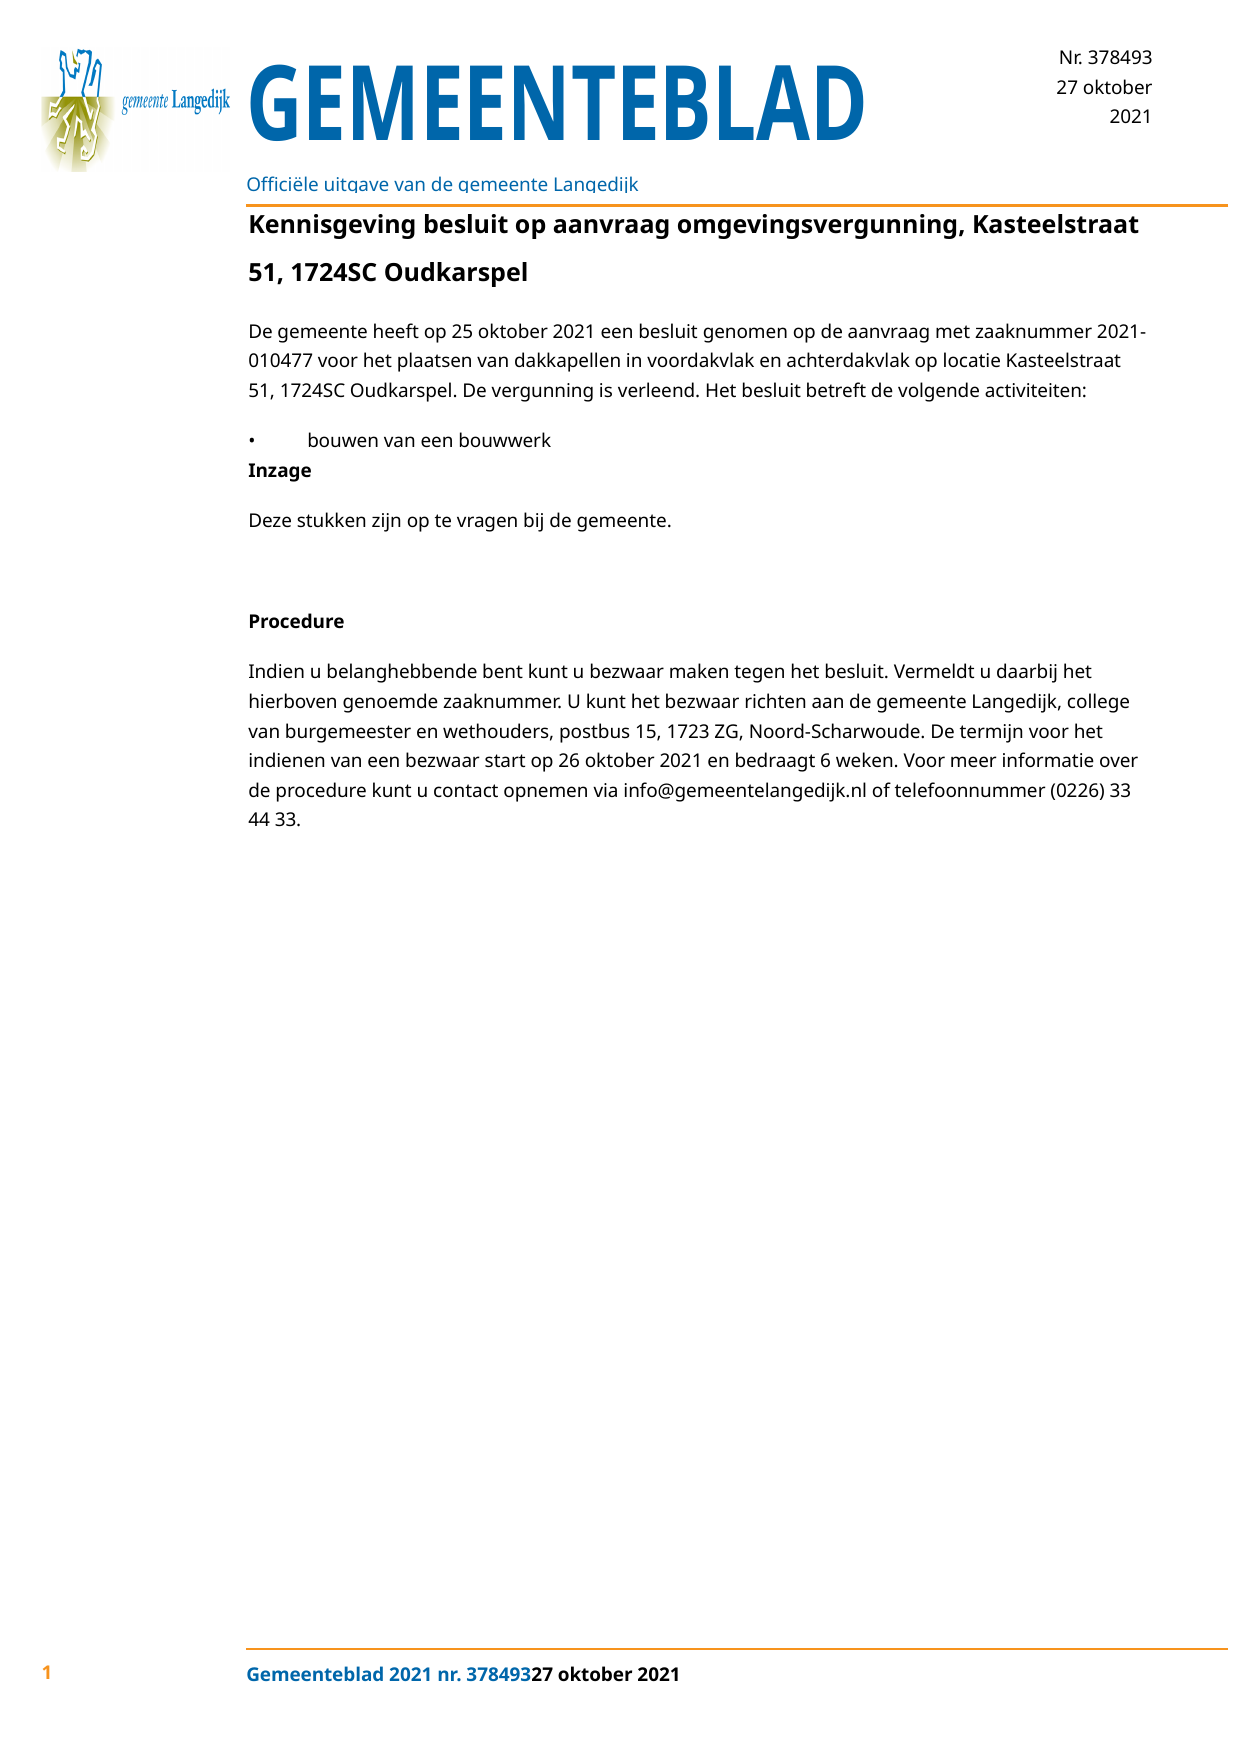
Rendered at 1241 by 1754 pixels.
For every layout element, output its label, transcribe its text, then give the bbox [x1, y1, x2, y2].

picture [41, 47, 231, 172]
text Kennisgeving besluit op aanvraag omgevingsvergunning, Kasteelstraat 51, 1724SC Oudkarspel [248, 207, 1152, 288]
list bouwen van een bouwwerk [248, 427, 1152, 453]
text De gemeente heeft op 25 oktober 2021 een besluit genomen op de aanvraag met zaaknummer 2021-010477 voor het plaatsen van dakkapellen in voordakvlak en achterdakvlak op locatie Kasteelstraat 51, 1724SC Oudkarspel. De vergunning is verleend. Het besluit betreft de volgende activiteiten: [248, 318, 1152, 403]
text Deze stukken zijn op te vragen bij de gemeente. [248, 507, 1152, 533]
text Procedure [248, 608, 1152, 634]
text Inzage [248, 457, 1152, 483]
text Indien u belanghebbende bent kunt u bezwaar maken tegen het besluit. Vermeldt u daarbij het hierboven genoemde zaaknummer. U kunt het bezwaar richten aan de gemeente Langedijk, college van burgemeester en wethouders, postbus 15, 1723 ZG, Noord-Scharwoude. De termijn voor het indienen van een bezwaar start op 26 oktober 2021 en bedraagt 6 weken. Voor meer informatie over de procedure kunt u contact opnemen via info@gemeentelangedijk.nl of telefoonnummer (0226) 33 44 33. [248, 659, 1152, 832]
